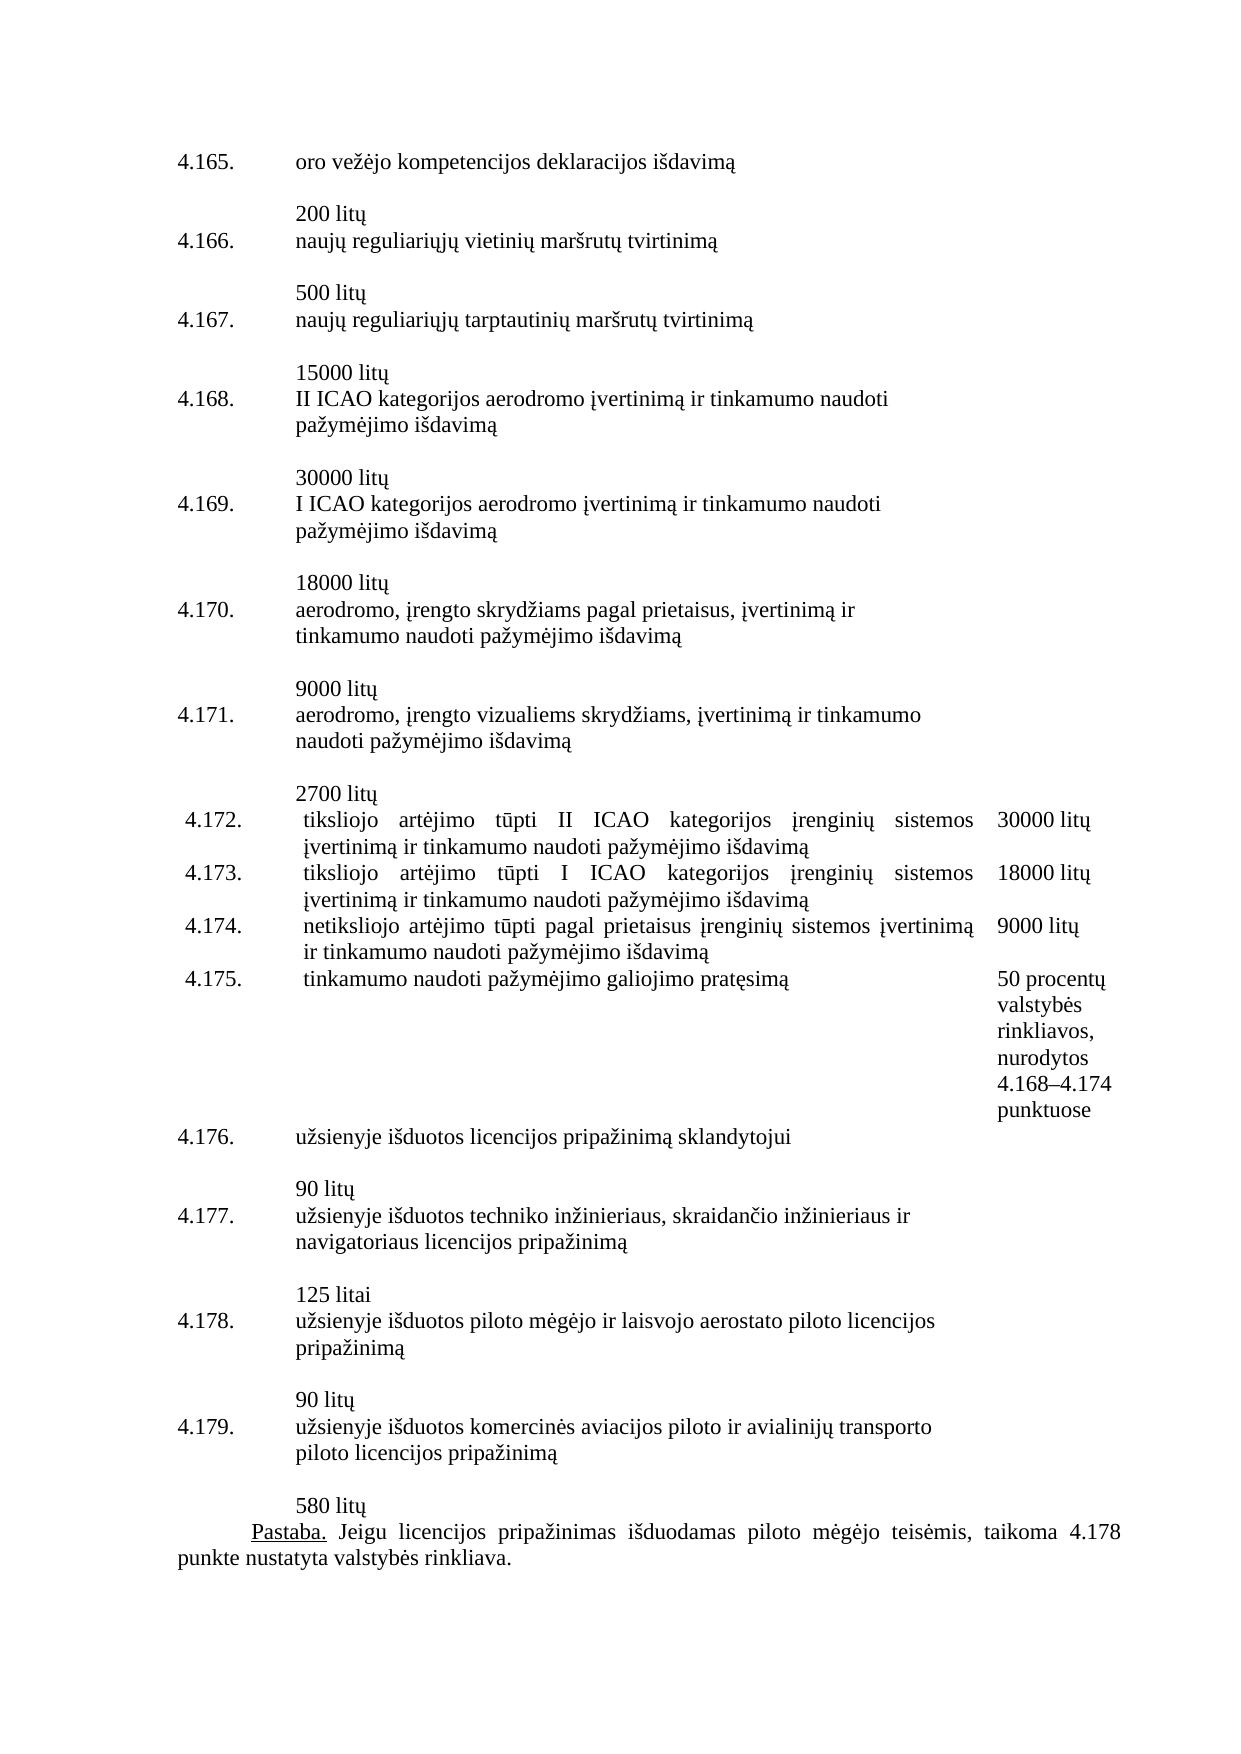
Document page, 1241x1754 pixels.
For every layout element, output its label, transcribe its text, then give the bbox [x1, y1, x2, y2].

text 4.178. užsienyje išduotos piloto mėgėjo ir laisvojo aerostato piloto licencijos pripažinimą 90 litų [177, 1307, 945, 1413]
table_cell tiksliojo artėjimo tūpti I ICAO kategorijos įrenginių sistemos įvertinimą ir tinkamumo naudoti pažymėjimo išdavimą [292, 859, 986, 912]
text 4.169. I ICAO kategorijos aerodromo įvertinimą ir tinkamumo naudoti pažymėjimo išdavimą 18000 litų [177, 490, 945, 596]
text 4.179. užsienyje išduotos komercinės aviacijos piloto ir avialinijų transporto piloto licencijos pripažinimą 580 litų [177, 1413, 945, 1518]
table_header tiksliojo artėjimo tūpti II ICAO kategorijos įrenginių sistemos įvertinimą ir tinkamumo naudoti pažymėjimo išdavimą [292, 807, 986, 859]
text 4.177. užsienyje išduotos techniko inžinieriaus, skraidančio inžinieriaus ir navigatoriaus licencijos pripažinimą 125 litai [177, 1202, 945, 1307]
table_header 30000 litų [986, 807, 1144, 859]
table_header 4.172. [174, 807, 292, 859]
table_cell netiksliojo artėjimo tūpti pagal prietaisus įrenginių sistemos įvertinimą ir tinkamumo naudoti pažymėjimo išdavimą [292, 912, 986, 965]
table_cell 50 procentų valstybės rinkliavos, nurodytos 4.168–4.174 punktuose [986, 965, 1144, 1123]
table_cell 9000 litų [986, 912, 1144, 965]
text 4.166. naujų reguliariųjų vietinių maršrutų tvirtinimą 500 litų [177, 227, 945, 306]
table_cell 4.174. [174, 912, 292, 965]
table_cell tinkamumo naudoti pažymėjimo galiojimo pratęsimą [292, 965, 986, 1123]
text 4.165. oro vežėjo kompetencijos deklaracijos išdavimą 200 litų [177, 148, 945, 227]
text Pastaba. Jeigu licencijos pripažinimas išduodamas piloto mėgėjo teisėmis, taikoma 4.178 punkte nustatyta valstybės rinkliava. [177, 1518, 1122, 1571]
text 4.167. naujų reguliariųjų tarptautinių maršrutų tvirtinimą 15000 litų [177, 306, 945, 385]
table_cell 4.175. [174, 965, 292, 1123]
text 4.168. II ICAO kategorijos aerodromo įvertinimą ir tinkamumo naudoti pažymėjimo išdavimą 30000 litų [177, 385, 945, 490]
text 4.171. aerodromo, įrengto vizualiems skrydžiams, įvertinimą ir tinkamumo naudoti pažymėjimo išdavimą 2700 litų [177, 701, 945, 807]
table_cell 18000 litų [986, 859, 1144, 912]
text 4.170. aerodromo, įrengto skrydžiams pagal prietaisus, įvertinimą ir tinkamumo naudoti pažymėjimo išdavimą 9000 litų [177, 596, 945, 701]
text 4.176. užsienyje išduotos licencijos pripažinimą sklandytojui 90 litų [177, 1123, 945, 1202]
table_cell 4.173. [174, 859, 292, 912]
